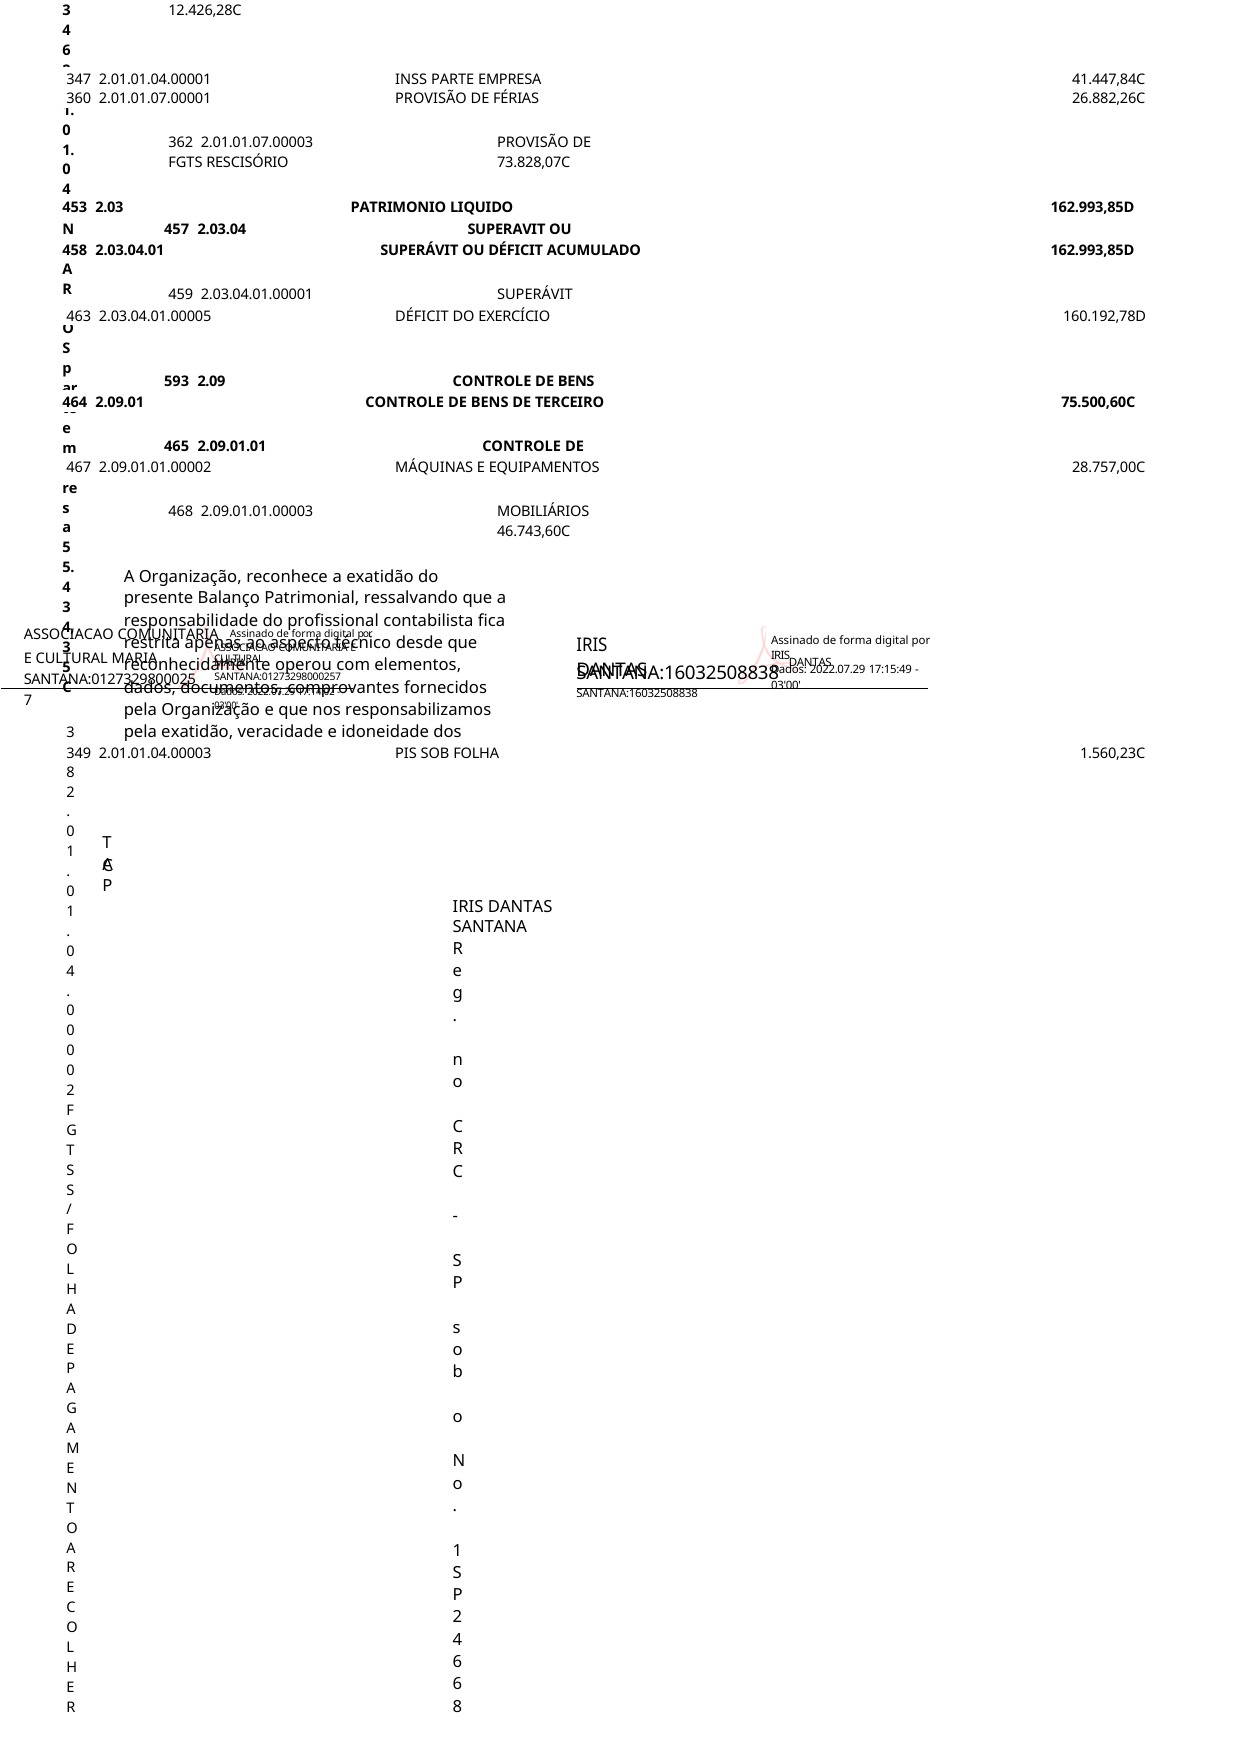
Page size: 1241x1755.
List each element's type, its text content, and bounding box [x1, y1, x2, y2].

text IRIS DANTAS SANTANA [452, 897, 596, 937]
text 457 2.03.04 SUPERAVIT OU DEFICIT 162.993,85D [0, 195, 1146, 217]
text 349 2.01.01.04.00003 PIS SOB FOLHA 1.560,23C [66, 743, 1146, 763]
text 346 2.01.01.04 ENCARGOS parte empresa 55.434,35C [62, 108, 77, 195]
text 457 2.03.04 SUPERAVIT OU DEFICIT 162.993,85D [0, 219, 1146, 260]
text 360 2.01.01.07.00001 PROVISÃO DE FÉRIAS 26.882,26C [66, 88, 1146, 108]
text 346 2.01.01.04 ENCARGOS parte empresa 55.434,35C [62, 325, 77, 390]
text 467 2.09.01.01.00002 MÁQUINAS E EQUIPAMENTOS 28.757,00C [66, 457, 1146, 477]
text 348 2.01.01.04.00002 FGTS S/ FOLHA DE PAGAMENTO A RECOLHER 12.426,28C [168, 0, 596, 20]
text A Organização, reconhece a exatidão do presente Balanço Patrimonial, ressalvando que a responsabilidade do profissional contabilista fica restrita apenas ao aspecto técnico desde que reconhecidamente operou com elementos, dados, documentos, comprovantes fornecidos pela Organização e que nos responsabilizamos pela exatidão, veracidade e idoneidade dos documentos encaminhados. [123, 564, 508, 741]
text 348 2.01.01.04.00002 FGTS S/ FOLHA DE PAGAMENTO A RECOLHER 12.426,28C [0, 722, 1146, 1716]
text 453 2.03 PATRIMONIO LIQUIDO 162.993,85D [62, 197, 1146, 217]
text 464 2.09.01 CONTROLE DE BENS DE TERCEIRO 75.500,60C [62, 392, 1146, 412]
text 459 2.03.04.01.00001 SUPERÁVIT OU DÉFICIT ACUMULADO 2.801,07D [0, 284, 1146, 325]
text 468 2.09.01.01.00003 MOBILIÁRIOS 46.743,60C [168, 501, 596, 541]
text 359 2.01.01.07 PROVISÃO 100.710,33C [0, 88, 66, 108]
text 362 2.01.01.07.00003 PROVISÃO DE FGTS RESCISÓRIO 73.828,07C [168, 132, 596, 172]
text 463 2.03.04.01.00005 DÉFICIT DO EXERCÍCIO 160.192,78D [66, 305, 1146, 325]
text 465 2.09.01.01 CONTROLE DE BENS EDUCAÇÃO 75.500,60C [0, 436, 1146, 477]
text 346 2.01.01.04 ENCARGOS parte empresa 55.434,35C [0, 0, 1146, 88]
text 593 2.09 CONTROLE DE BENS 75.500,60C [0, 371, 1146, 412]
text 346 2.01.01.04 ENCARGOS parte empresa 55.434,35C [62, 477, 77, 688]
text 458 2.03.04.01 SUPERÁVIT OU DÉFICIT ACUMULADO 162.993,85D [62, 240, 1146, 260]
text 347 2.01.01.04.00001 INSS PARTE EMPRESA 41.447,84C [66, 68, 1146, 88]
